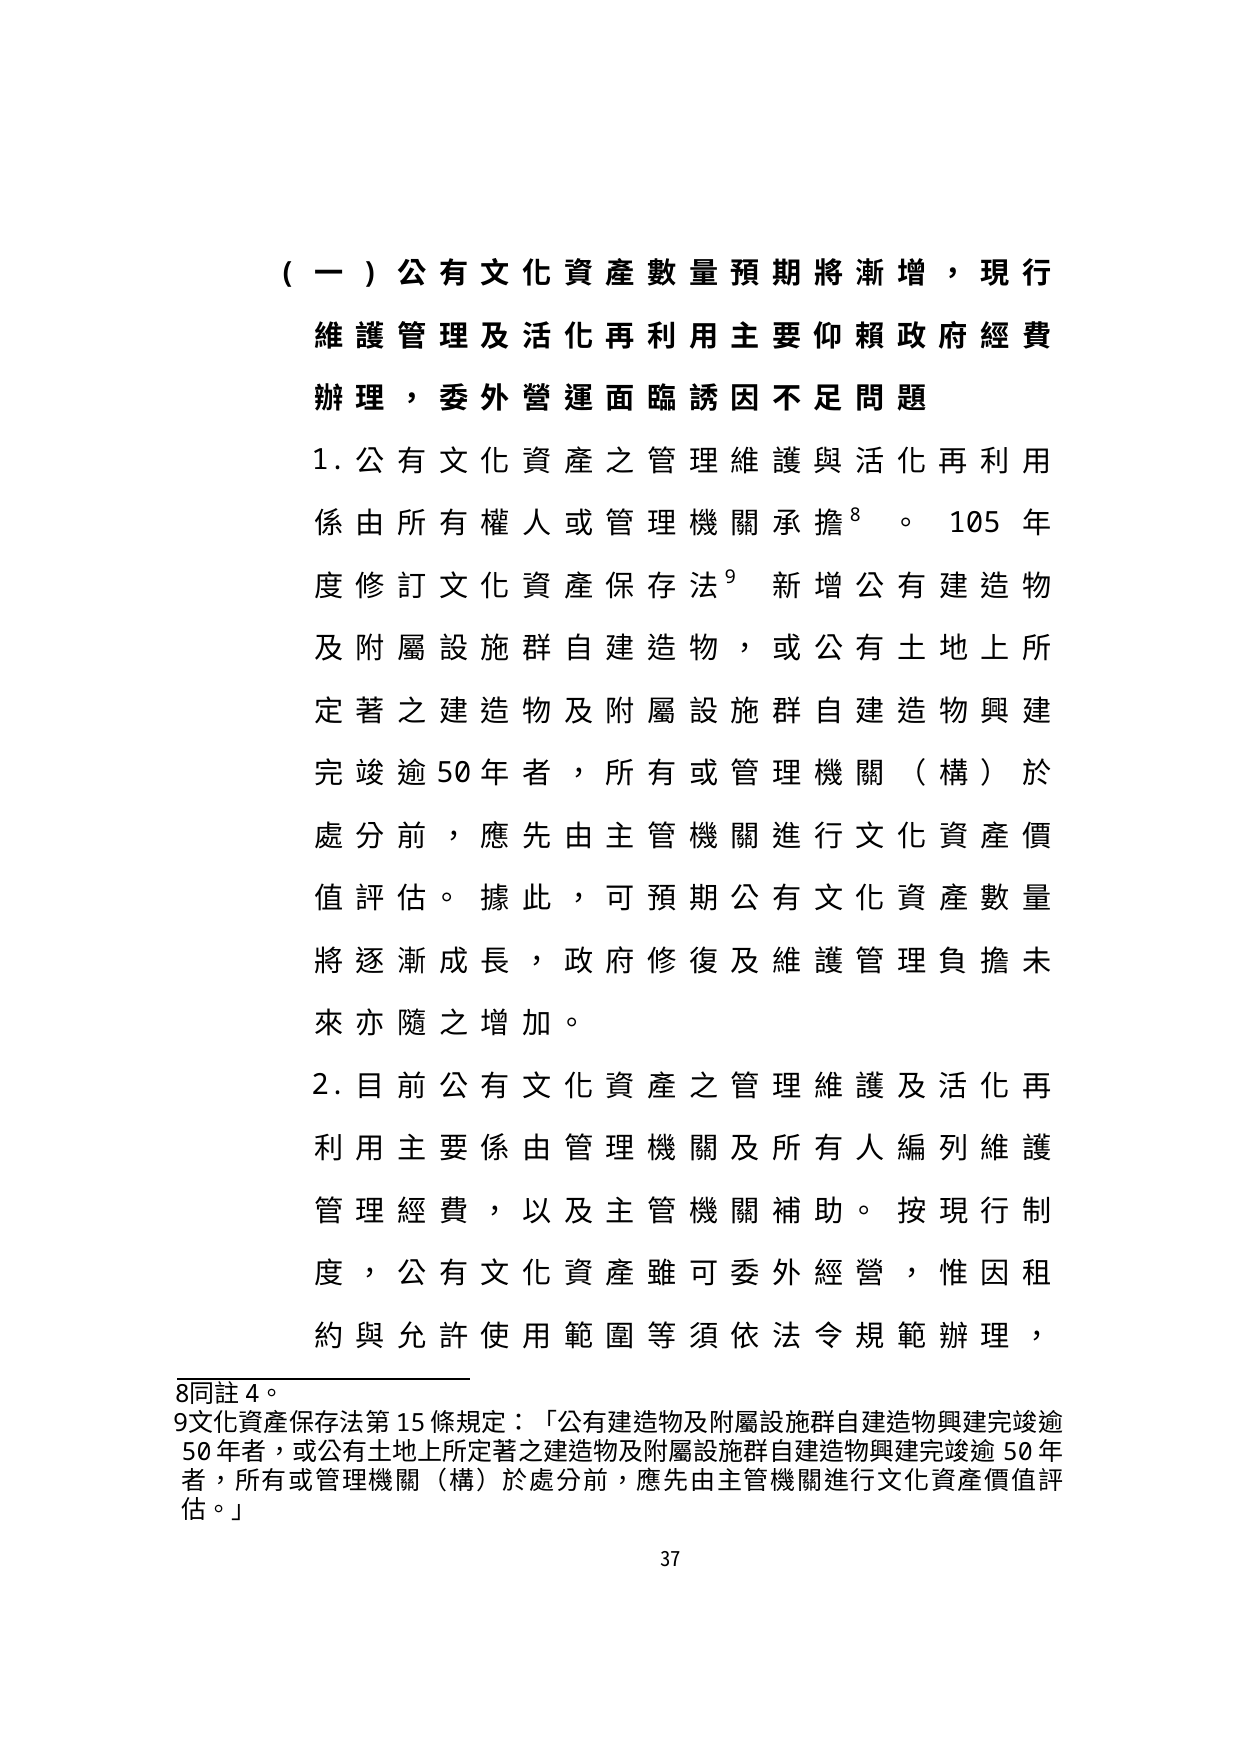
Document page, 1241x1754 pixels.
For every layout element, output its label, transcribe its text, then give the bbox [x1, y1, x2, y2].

text 1.公有文化資產之管理維護與活化再利用係由所有權人或管理機關承擔。105年度修訂文化資產保存法新增公有建造物及附屬設施群自建造物，或公有土地上所定著之建造物及附屬設施群自建造物興建完竣逾50年者，所有或管理機關（構）於處分前，應先由主管機關進行文化資產價值評估。據此，可預期公有文化資產數量將逐漸成長，政府修復及維護管理負擔未來亦隨之增加。 [271, 417, 1058, 1042]
text (一)公有文化資產數量預期將漸增，現行維護管理及活化再利用主要仰賴政府經費辦理，委外營運面臨誘因不足問題 [242, 229, 1058, 417]
text 2.目前公有文化資產之管理維護及活化再利用主要係由管理機關及所有人編列維護管理經費，以及主管機關補助。按現行制度，公有文化資產雖可委外經營，惟因租約與允許使用範圍等須依法令規範辦理， [271, 1042, 1058, 1354]
text 文化資產保存法第15條規定：「公有建造物及附屬設施群自建造物興建完竣逾50年者，或公有土地上所定著之建造物及附屬設施群自建造物興建完竣逾50年者，所有或管理機關（構）於處分前，應先由主管機關進行文化資產價值評估。」 [173, 1408, 1063, 1525]
text 同註4。 [174, 1379, 1063, 1408]
